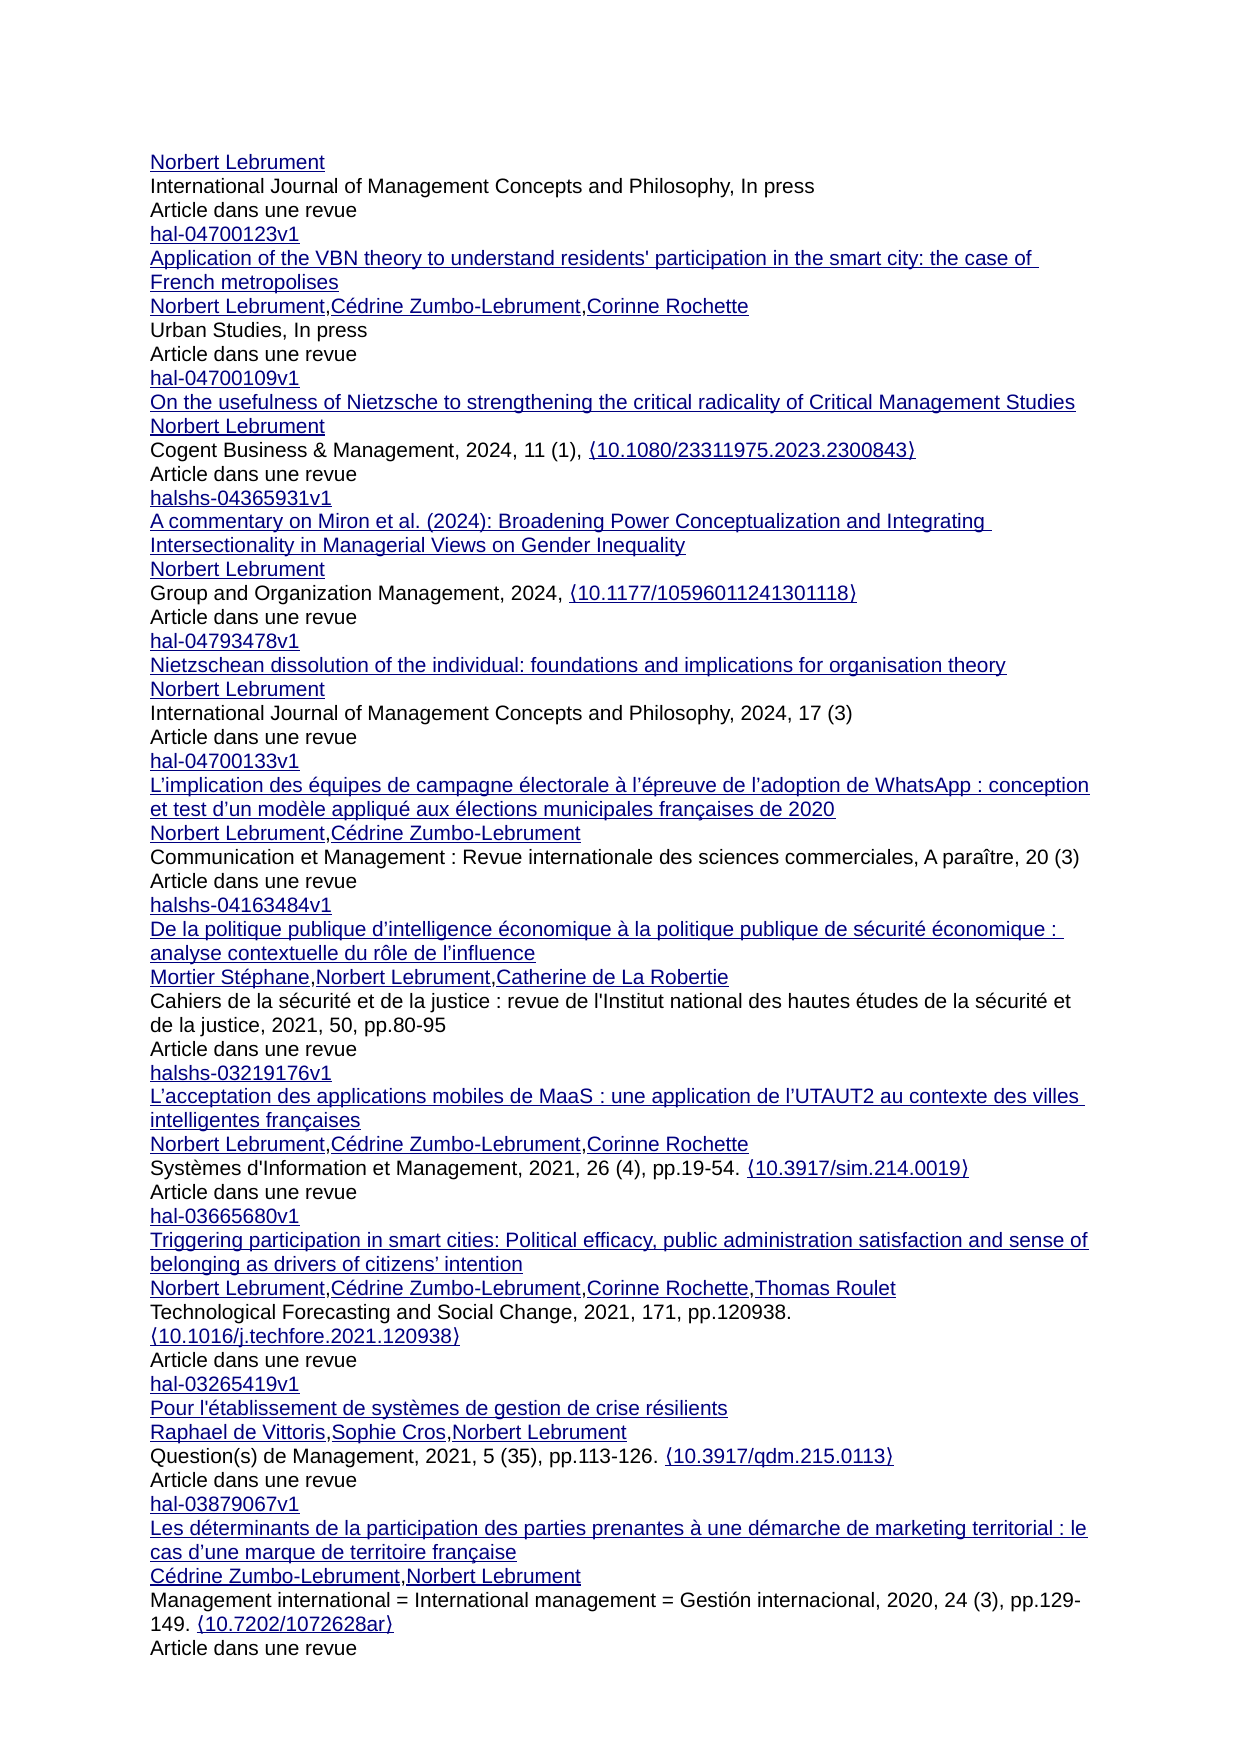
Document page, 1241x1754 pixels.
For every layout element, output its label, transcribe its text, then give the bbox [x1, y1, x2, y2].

table_cell Pour l'établissement de systèmes de gestion de crise résilients Raphael de Vittoris,Sophie Cros,Norbert Lebrument Question(s) de Management, 2021, 5 (35), pp.113-126. ⟨10.3917/qdm.215.0113⟩ Article dans une revue hal-03879067v1 [150, 1396, 1090, 1516]
table_cell Application of the VBN theory to understand residents' participation in the smart city: the case of French metropolises Norbert Lebrument,Cédrine Zumbo-Lebrument,Corinne Rochette Urban Studies, In press Article dans une revue hal-04700109v1 [150, 246, 1090, 389]
table_cell L’implication des équipes de campagne électorale à l’épreuve de l’adoption de WhatsApp : conception [150, 773, 1090, 794]
table_cell A commentary on Miron et al. (2024): Broadening Power Conceptualization and Integrating Intersectionality in Managerial Views on Gender Inequality Norbert Lebrument Group and Organization Management, 2024, ⟨10.1177/10596011241301118⟩ Article dans une revue hal-04793478v1 [150, 509, 1090, 653]
table_cell L’acceptation des applications mobiles de MaaS : une application de l’UTAUT2 au contexte des villes intelligentes françaises Norbert Lebrument,Cédrine Zumbo-Lebrument,Corinne Rochette Systèmes d'Information et Management, 2021, 26 (4), pp.19-54. ⟨10.3917/sim.214.0019⟩ Article dans une revue hal-03665680v1 [150, 1084, 1090, 1228]
table_cell Triggering participation in smart cities: Political efficacy, public administration satisfaction and sense of belonging as drivers of citizens’ intention Norbert Lebrument,Cédrine Zumbo-Lebrument,Corinne Rochette,Thomas Roulet Technological Forecasting and Social Change, 2021, 171, pp.120938. ⟨10.1016/j.techfore.2021.120938⟩ Article dans une revue hal-03265419v1 [150, 1228, 1090, 1396]
table_cell et test d’un modèle appliqué aux élections municipales françaises de 2020 Norbert Lebrument,Cédrine Zumbo-Lebrument Communication et Management : Revue internationale des sciences commerciales, A paraître, 20 (3) Article dans une revue halshs-04163484v1 [150, 795, 1090, 917]
table_cell De la politique publique d’intelligence économique à la politique publique de sécurité économique : analyse contextuelle du rôle de l’influence Mortier Stéphane,Norbert Lebrument,Catherine de La Robertie Cahiers de la sécurité et de la justice : revue de l'Institut national des hautes études de la sécurité et de la justice, 2021, 50, pp.80-95 Article dans une revue halshs-03219176v1 [150, 917, 1090, 1084]
table_cell Nietzschean dissolution of the individual: foundations and implications for organisation theory Norbert Lebrument International Journal of Management Concepts and Philosophy, 2024, 17 (3) Article dans une revue hal-04700133v1 [150, 653, 1090, 773]
table_cell On the usefulness of Nietzsche to strengthening the critical radicality of Critical Management Studies Norbert Lebrument Cogent Business & Management, 2024, 11 (1), ⟨10.1080/23311975.2023.2300843⟩ Article dans une revue halshs-04365931v1 [150, 390, 1090, 509]
table_cell Les déterminants de la participation des parties prenantes à une démarche de marketing territorial : le cas d’une marque de territoire française Cédrine Zumbo-Lebrument,Norbert Lebrument Management international = International management = Gestión internacional, 2020, 24 (3), pp.129-149. ⟨10.7202/1072628ar⟩ Article dans une revue [150, 1516, 1090, 1659]
table_cell Norbert Lebrument International Journal of Management Concepts and Philosophy, In press Article dans une revue hal-04700123v1 [150, 150, 1090, 246]
